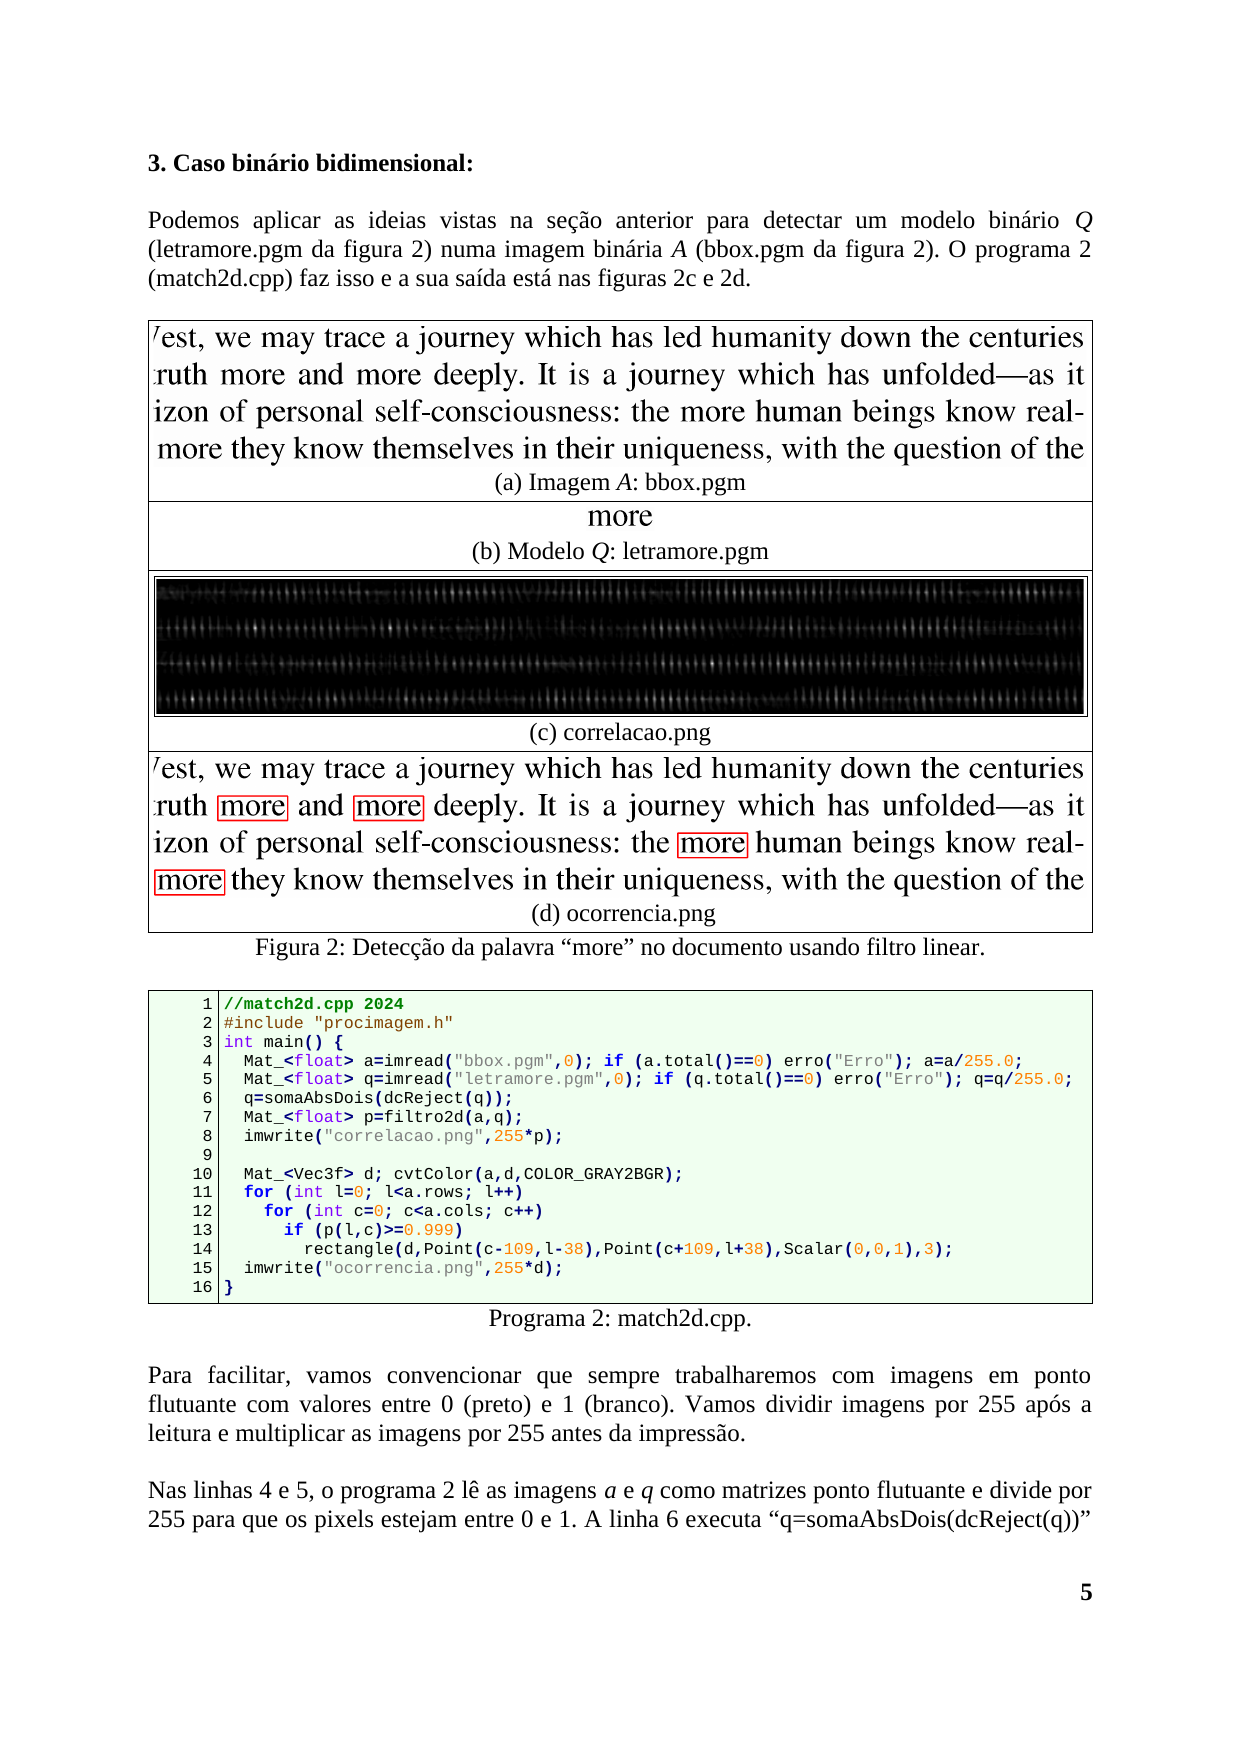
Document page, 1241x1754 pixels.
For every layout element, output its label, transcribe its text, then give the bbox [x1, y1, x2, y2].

table_cell (d) ocorrencia.png [149, 752, 1092, 932]
table_header //match2d.cpp 2024 #include "procimagem.h" int main() { Mat_<float> a=imread("bbox.pgm",0); if (a.total()==0) erro("Erro"); a=a/255.0; Mat_<float> q=imread("letramore.pgm",0); if (q.total()==0) erro("Erro"); q=q/255.0; q=somaAbsDois(dcReject(q)); Mat_<float> p=filtro2d(a,q); imwrite("correlacao.png",255*p); Mat_<Vec3f> d; cvtColor(a,d,COLOR_GRAY2BGR); for (int l=0; l<a.rows; l++) for (int c=0; c<a.cols; c++) if (p(l,c)>=0.999) rectangle(d,Point(c-109,l-38),Point(c+109,l+38),Scalar(0,0,1),3); imwrite("ocorrencia.png",255*d); } [219, 991, 1092, 1303]
picture [153, 757, 1087, 898]
table_header 1 2 3 4 5 6 7 8 9 10 11 12 13 14 15 16 [149, 991, 218, 1303]
picture [585, 507, 655, 531]
table_cell (b) Modelo Q: letramore.pgm [149, 502, 1092, 570]
picture [153, 326, 1087, 467]
text Figura 2: Detecção da palavra “more” no documento usando filtro linear. [148, 933, 1092, 961]
table_cell (c) correlacao.png [149, 571, 1092, 751]
text Podemos aplicar as ideias vistas na seção anterior para detectar um modelo binário Q (letramore.pgm da figura 2) numa imagem binária A (bbox.pgm da figura 2). O programa 2 (match2d.cpp) faz isso e a sua saída está nas figuras 2c e 2d. [148, 205, 1092, 291]
text Para facilitar, vamos convencionar que sempre trabalharemos com imagens em ponto flutuante com valores entre 0 (preto) e 1 (branco). Vamos dividir imagens por 255 após a leitura e multiplicar as imagens por 255 antes da impressão. [148, 1361, 1092, 1447]
table_header (a) Imagem A: bbox.pgm [149, 321, 1092, 501]
picture [156, 579, 1084, 714]
text Programa 2: match2d.cpp. [148, 1304, 1092, 1332]
text Nas linhas 4 e 5, o programa 2 lê as imagens a e q como matrizes ponto flutuante e divide por 255 para que os pixels estejam entre 0 e 1. A linha 6 executa “q=somaAbsDois(dcReject(q))” [148, 1476, 1092, 1533]
text 3. Caso binário bidimensional: [148, 148, 1092, 176]
